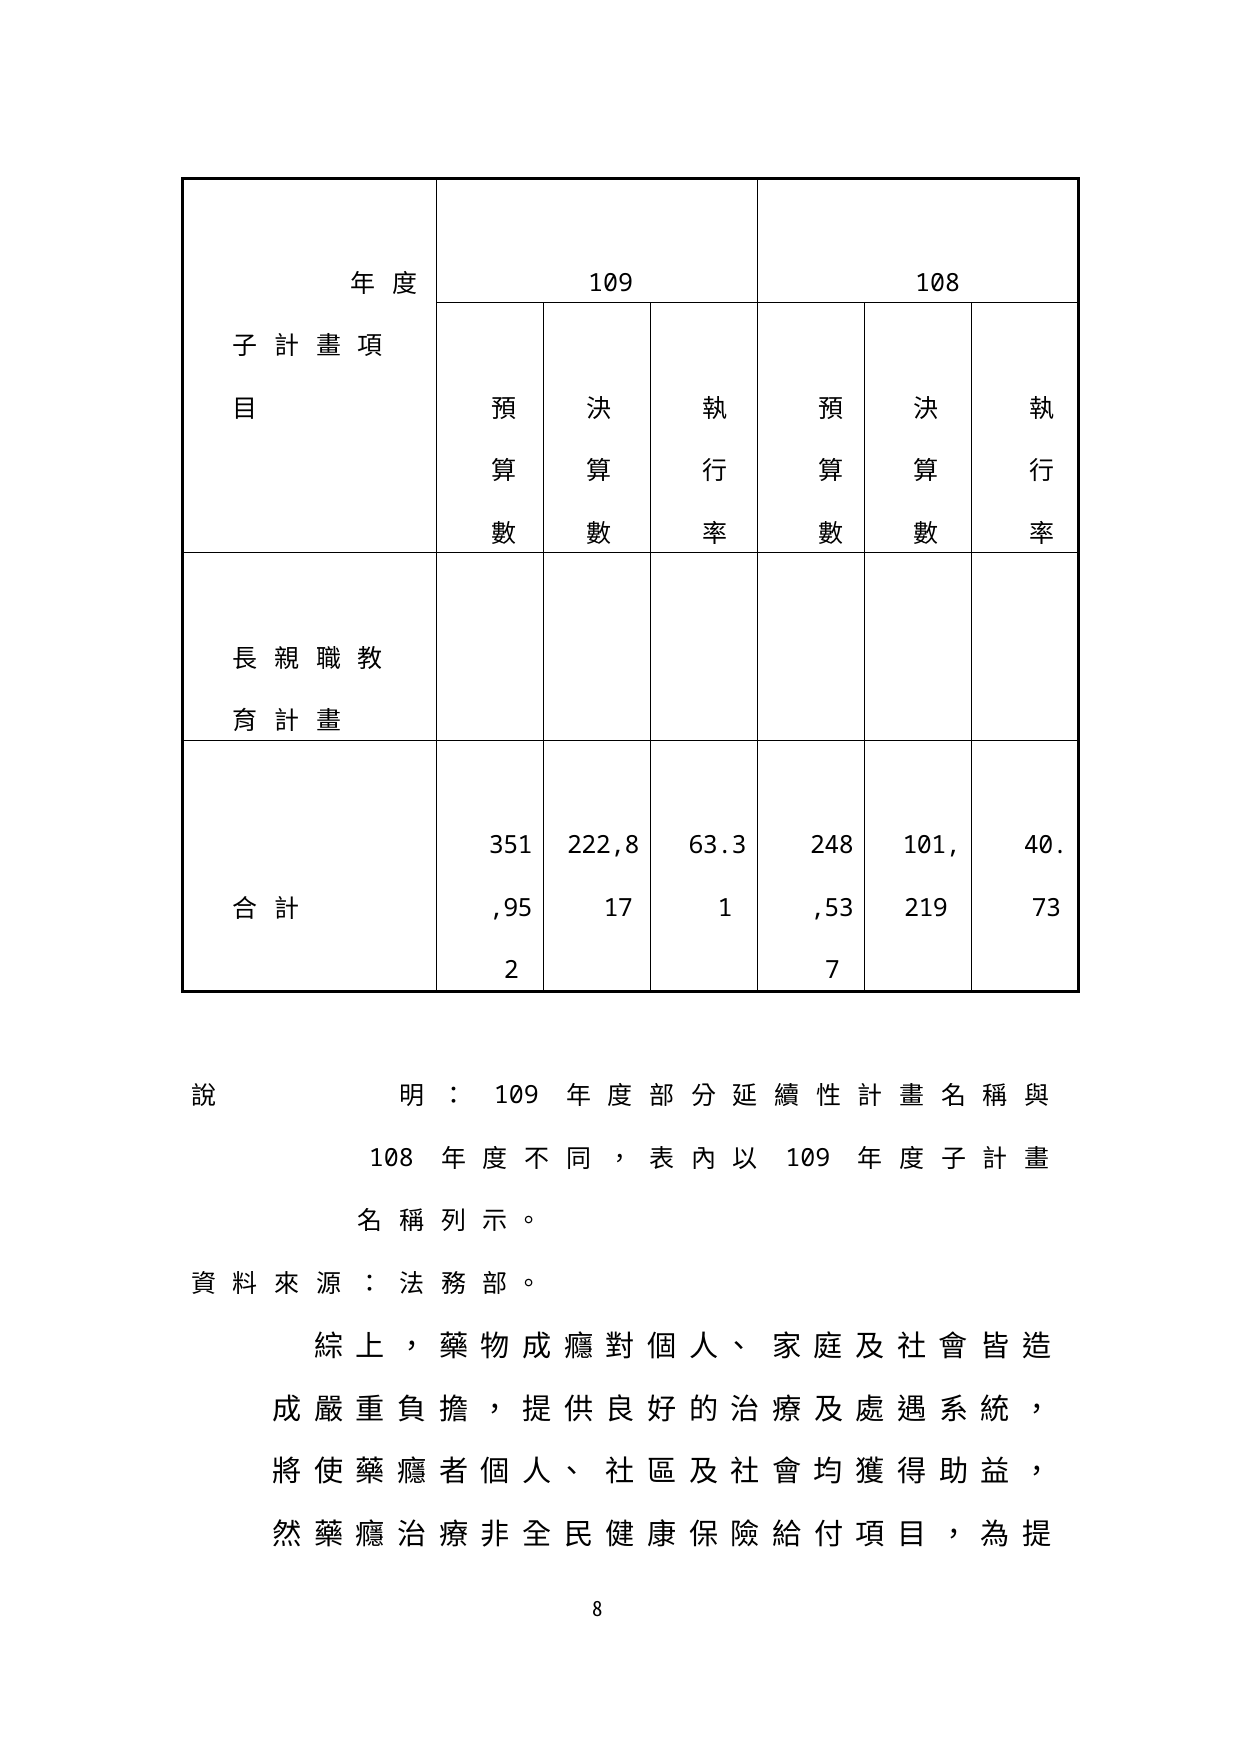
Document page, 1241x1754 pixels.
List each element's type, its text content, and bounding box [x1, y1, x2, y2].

table_cell 101,219 [865, 741, 971, 990]
table_cell [437, 553, 543, 740]
table_cell 合計 [184, 741, 436, 990]
table_header 108 [758, 180, 1077, 302]
table_cell 決算數 [865, 303, 971, 552]
table_cell [758, 553, 864, 740]
table_cell 351,952 [437, 741, 543, 990]
table_cell 執行率 [972, 303, 1077, 552]
table_cell [865, 553, 971, 740]
table_cell [544, 553, 650, 740]
table_header 年度 子計畫項目 [184, 180, 436, 552]
table_cell 222,817 [544, 741, 650, 990]
table_cell [972, 553, 1077, 740]
table_cell 63.31 [651, 741, 757, 990]
text 綜上，藥物成癮對個人、家庭及社會皆造成嚴重負擔，提供良好的治療及處遇系統，將使藥癮者個人、社區及社會均獲得助益，然藥癮治療非全民健康保險給付項目，為提高藥癮者接受藥癮治療之意願，投入經費補助確可降低就醫障礙，爰毒品防制基金補助衛生福利部辦理醫療社福毒品防制計畫，其中藥癮者成癮醫療相關費用109年度執行率雖較去年提升，惟仍未及7成，且補助人數較原訂目標大幅增加，實際補助金額卻未如預期，顯見該關鍵績效目標值容有檢討空間，復考量藥癮醫療補助項目係核實支付，宜參酌各地方政府實際辦理情形審慎估列治療費用補助經費，另地方政府財政狀況不一，允宜參考各縣市政府經費需求衡酌調整分配金額，俾使經費有效運用。 [242, 1302, 1058, 1552]
table_header 109 [437, 180, 757, 302]
text 說 明：109年度部分延續性計畫名稱與108年度不同，表內以109年度子計畫名稱列示。 [183, 1052, 1058, 1240]
table_cell 長親職教育計畫 [184, 553, 436, 740]
table_cell 預算數 [758, 303, 864, 552]
table_cell 40.73 [972, 741, 1077, 990]
table_cell 248,537 [758, 741, 864, 990]
table_cell 執行率 [651, 303, 757, 552]
table_cell 決算數 [544, 303, 650, 552]
table_cell 預算數 [437, 303, 543, 552]
text 資料來源：法務部。 [183, 1240, 1058, 1302]
table_cell [651, 553, 757, 740]
